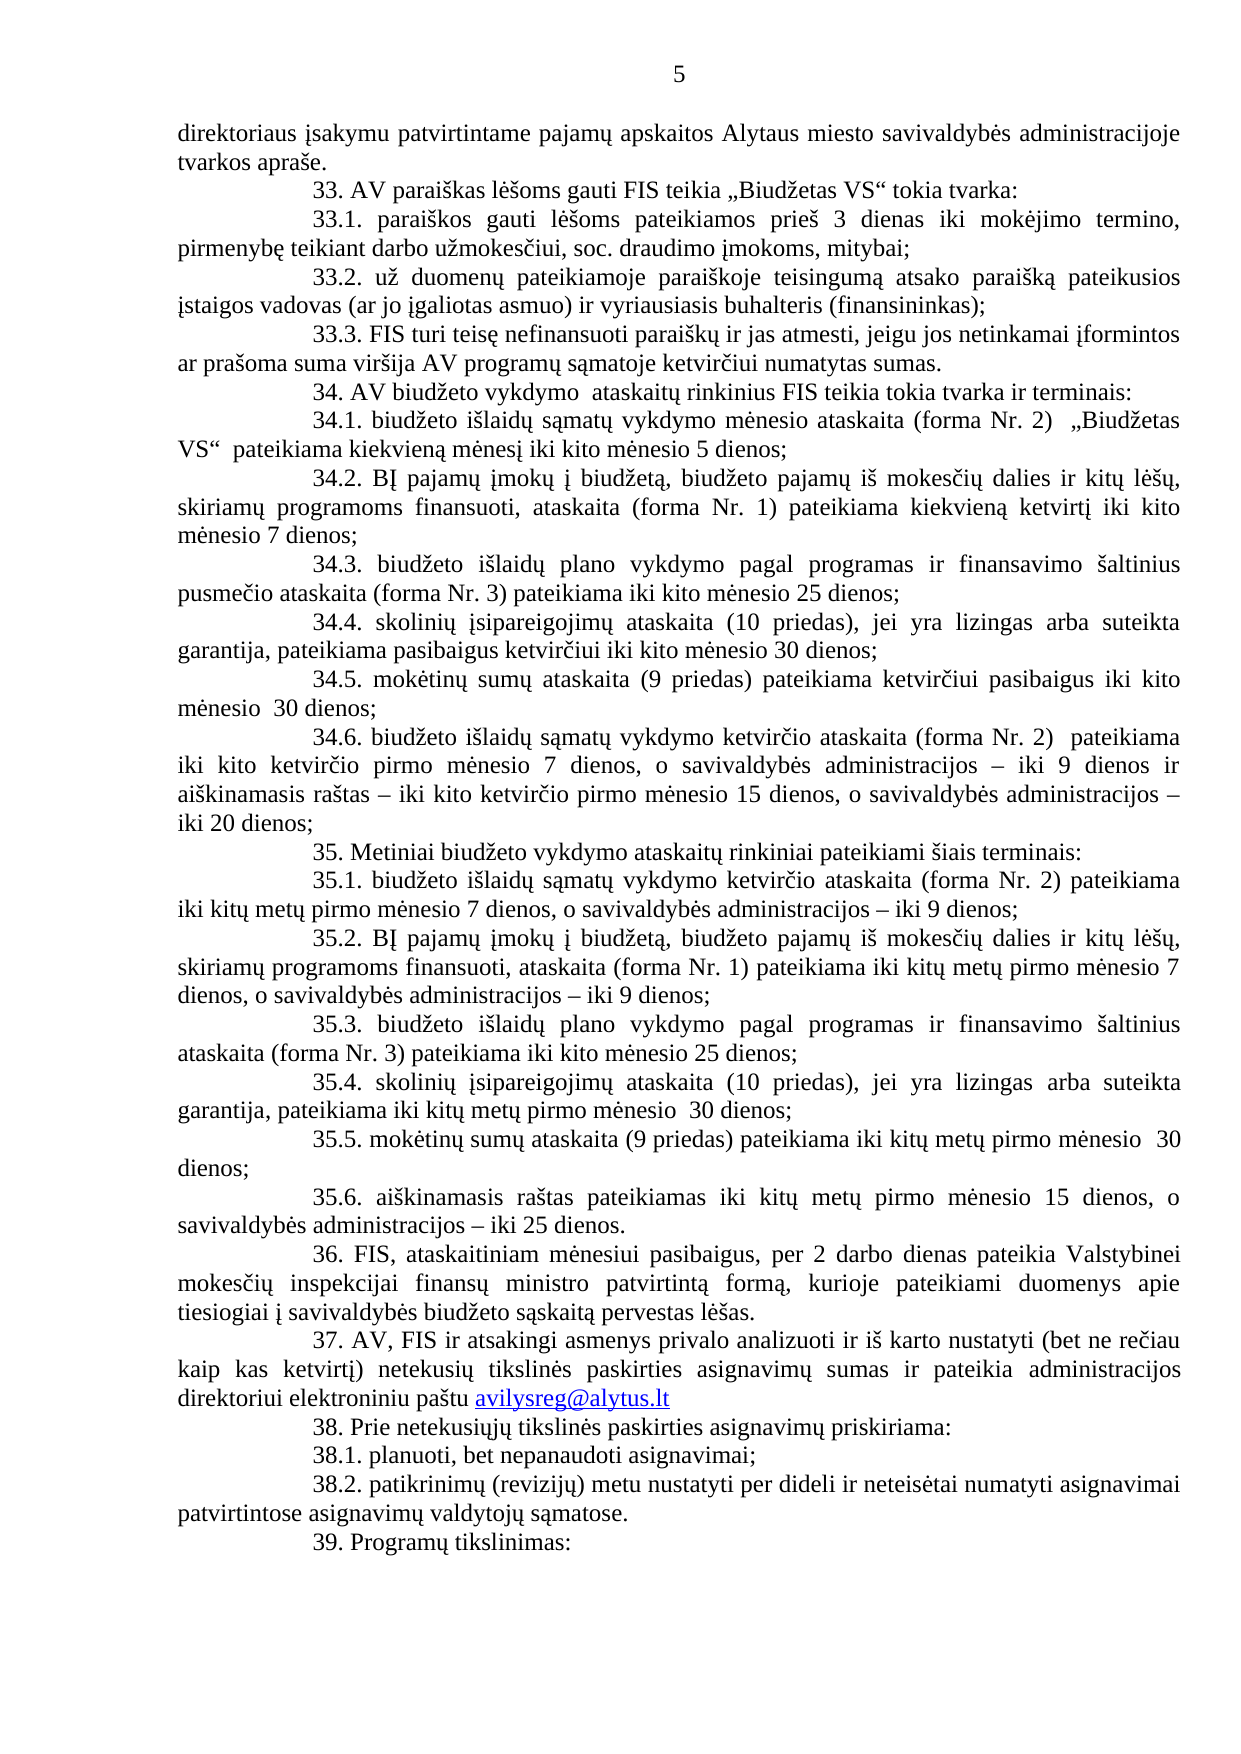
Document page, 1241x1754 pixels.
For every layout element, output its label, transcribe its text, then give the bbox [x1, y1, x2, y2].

text 35.1. biudžeto išlaidų sąmatų vykdymo ketvirčio ataskaita (forma Nr. 2) pateikiama iki kitų metų pirmo mėnesio 7 dienos, o savivaldybės administracijos – iki 9 dienos; [177, 866, 1181, 923]
text 34. AV biudžeto vykdymo ataskaitų rinkinius FIS teikia tokia tvarka ir terminais: [177, 377, 1181, 406]
text 35.5. mokėtinų sumų ataskaita (9 priedas) pateikiama iki kitų metų pirmo mėnesio 30 dienos; [177, 1124, 1181, 1182]
text 34.1. biudžeto išlaidų sąmatų vykdymo mėnesio ataskaita (forma Nr. 2) „Biudžetas VS“ pateikiama kiekvieną mėnesį iki kito mėnesio 5 dienos; [177, 406, 1181, 463]
text 34.2. BĮ pajamų įmokų į biudžetą, biudžeto pajamų iš mokesčių dalies ir kitų lėšų, skiriamų programoms finansuoti, ataskaita (forma Nr. 1) pateikiama kiekvieną ketvirtį iki kito mėnesio 7 dienos; [177, 463, 1181, 549]
text 33.3. FIS turi teisę nefinansuoti paraiškų ir jas atmesti, jeigu jos netinkamai įformintos ar prašoma suma viršija AV programų sąmatoje ketvirčiui numatytas sumas. [177, 319, 1181, 377]
text 38.2. patikrinimų (revizijų) metu nustatyti per dideli ir neteisėtai numatyti asignavimai patvirtintose asignavimų valdytojų sąmatose. [177, 1469, 1181, 1527]
text direktoriaus įsakymu patvirtintame pajamų apskaitos Alytaus miesto savivaldybės administracijoje tvarkos apraše. [177, 118, 1181, 176]
text 35. Metiniai biudžeto vykdymo ataskaitų rinkiniai pateikiami šiais terminais: [177, 837, 1181, 866]
text 34.4. skolinių įsipareigojimų ataskaita (10 priedas), jei yra lizingas arba suteikta garantija, pateikiama pasibaigus ketvirčiui iki kito mėnesio 30 dienos; [177, 607, 1181, 664]
text 35.6. aiškinamasis raštas pateikiamas iki kitų metų pirmo mėnesio 15 dienos, o savivaldybės administracijos – iki 25 dienos. [177, 1182, 1181, 1239]
text 34.5. mokėtinų sumų ataskaita (9 priedas) pateikiama ketvirčiui pasibaigus iki kito mėnesio 30 dienos; [177, 664, 1181, 722]
text 35.3. biudžeto išlaidų plano vykdymo pagal programas ir finansavimo šaltinius ataskaita (forma Nr. 3) pateikiama iki kito mėnesio 25 dienos; [177, 1009, 1181, 1067]
text 38. Prie netekusiųjų tikslinės paskirties asignavimų priskiriama: [177, 1412, 1181, 1441]
text 39. Programų tikslinimas: [177, 1527, 1181, 1556]
text 33.2. už duomenų pateikiamoje paraiškoje teisingumą atsako paraišką pateikusios įstaigos vadovas (ar jo įgaliotas asmuo) ir vyriausiasis buhalteris (finansininkas); [177, 262, 1181, 319]
text 33. AV paraiškas lėšoms gauti FIS teikia „Biudžetas VS“ tokia tvarka: [177, 176, 1181, 204]
text 35.4. skolinių įsipareigojimų ataskaita (10 priedas), jei yra lizingas arba suteikta garantija, pateikiama iki kitų metų pirmo mėnesio 30 dienos; [177, 1067, 1181, 1124]
text 33.1. paraiškos gauti lėšoms pateikiamos prieš 3 dienas iki mokėjimo termino, pirmenybę teikiant darbo užmokesčiui, soc. draudimo įmokoms, mitybai; [177, 204, 1181, 262]
text 35.2. BĮ pajamų įmokų į biudžetą, biudžeto pajamų iš mokesčių dalies ir kitų lėšų, skiriamų programoms finansuoti, ataskaita (forma Nr. 1) pateikiama iki kitų metų pirmo mėnesio 7 dienos, o savivaldybės administracijos – iki 9 dienos; [177, 923, 1181, 1009]
text 34.6. biudžeto išlaidų sąmatų vykdymo ketvirčio ataskaita (forma Nr. 2) pateikiama iki kito ketvirčio pirmo mėnesio 7 dienos, o savivaldybės administracijos – iki 9 dienos ir aiškinamasis raštas – iki kito ketvirčio pirmo mėnesio 15 dienos, o savivaldybės administracijos – iki 20 dienos; [177, 722, 1181, 837]
text 34.3. biudžeto išlaidų plano vykdymo pagal programas ir finansavimo šaltinius pusmečio ataskaita (forma Nr. 3) pateikiama iki kito mėnesio 25 dienos; [177, 549, 1181, 607]
text 36. FIS, ataskaitiniam mėnesiui pasibaigus, per 2 darbo dienas pateikia Valstybinei mokesčių inspekcijai finansų ministro patvirtintą formą, kurioje pateikiami duomenys apie tiesiogiai į savivaldybės biudžeto sąskaitą pervestas lėšas. [177, 1239, 1181, 1326]
text 38.1. planuoti, bet nepanaudoti asignavimai; [177, 1441, 1181, 1469]
text 37. AV, FIS ir atsakingi asmenys privalo analizuoti ir iš karto nustatyti (bet ne rečiau kaip kas ketvirtį) netekusių tikslinės paskirties asignavimų sumas ir pateikia administracijos direktoriui elektroniniu paštu avilysreg@alytus.lt [177, 1326, 1181, 1412]
